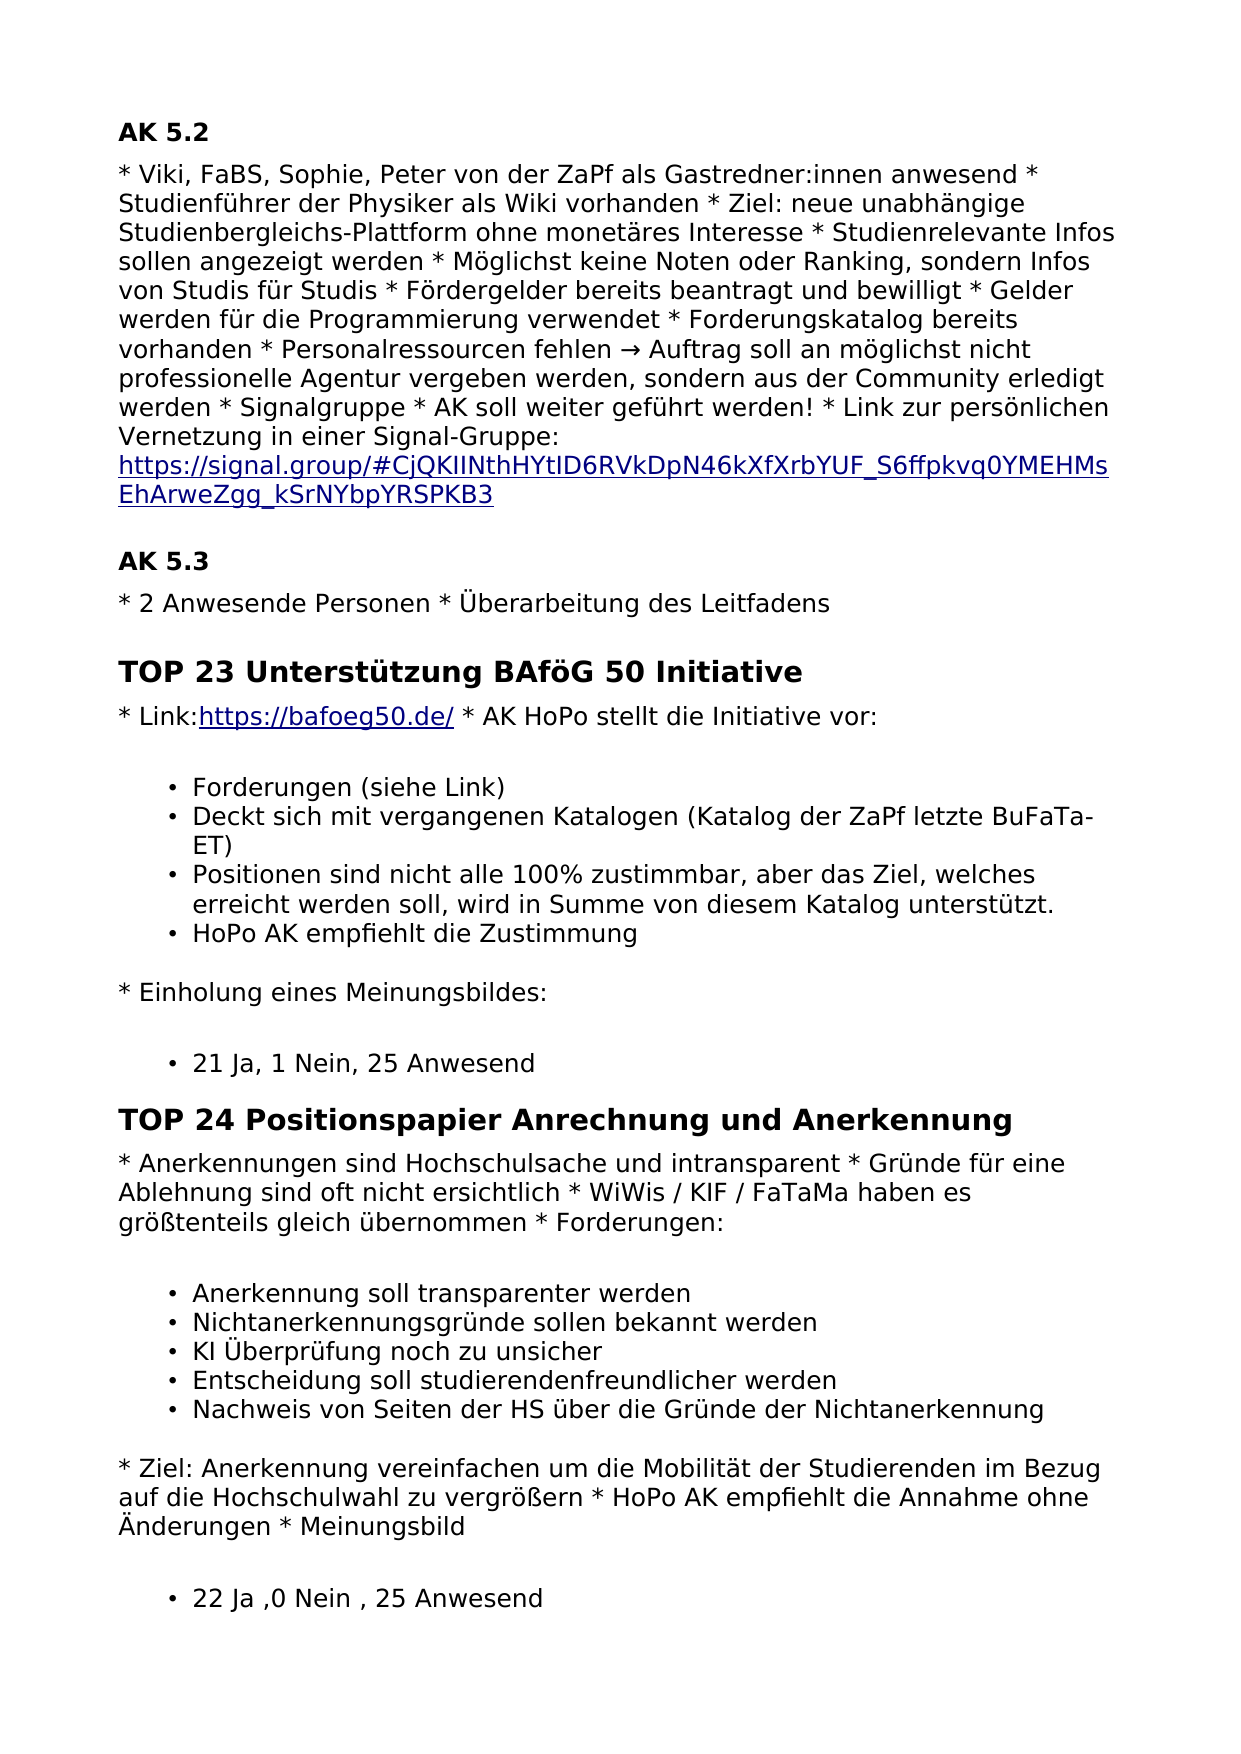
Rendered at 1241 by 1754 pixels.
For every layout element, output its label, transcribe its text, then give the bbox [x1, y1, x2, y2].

list Nichtanerkennungsgründe sollen bekannt werden [177, 1308, 1122, 1337]
list HoPo AK empfiehlt die Zustimmung [177, 919, 1122, 948]
list Forderungen (siehe Link) [177, 773, 1122, 802]
list KI Überprüfung noch zu unsicher [177, 1337, 1122, 1366]
subtitle AK 5.3 [118, 547, 1122, 576]
text * Einholung eines Meinungsbildes: [118, 978, 1122, 1007]
subtitle TOP 23 Unterstützung BAföG 50 Initiative [118, 656, 1122, 689]
text * 2 Anwesende Personen * Überarbeitung des Leitfadens [118, 589, 1122, 618]
text * Viki, FaBS, Sophie, Peter von der ZaPf als Gastredner:innen anwesend * Studienführer der Physiker als Wiki vorhanden * Ziel: neue unabhängige Studienbergleichs-Plattform ohne monetäres Interesse * Studienrelevante Infos sollen angezeigt werden * Möglichst keine Noten oder Ranking, sondern Infos von Studis für Studis * Fördergelder bereits beantragt und bewilligt * Gelder werden für die Programmierung verwendet * Forderungskatalog bereits vorhanden * Personalressourcen fehlen → Auftrag soll an möglichst nicht professionelle Agentur vergeben werden, sondern aus der Community erledigt werden * Signalgruppe * AK soll weiter geführt werden! * Link zur persönlichen Vernetzung in einer Signal-Gruppe: https://signal.group/#CjQKIINthHYtID6RVkDpN46kXfXrbYUF_S6ffpkvq0YMEHMsEhArweZgg_kSrNYbpYRSPKB3 [118, 160, 1122, 510]
list Positionen sind nicht alle 100% zustimmbar, aber das Ziel, welches erreicht werden soll, wird in Summe von diesem Katalog unterstützt. [177, 861, 1122, 919]
text * Ziel: Anerkennung vereinfachen um die Mobilität der Studierenden im Bezug auf die Hochschulwahl zu vergrößern * HoPo AK empfiehlt die Annahme ohne Änderungen * Meinungsbild [118, 1454, 1122, 1542]
text * Link:https://bafoeg50.de/ * AK HoPo stellt die Initiative vor: [118, 702, 1122, 731]
list Nachweis von Seiten der HS über die Gründe der Nichtanerkennung [177, 1396, 1122, 1425]
list Anerkennung soll transparenter werden [177, 1279, 1122, 1308]
list Deckt sich mit vergangenen Katalogen (Katalog der ZaPf letzte BuFaTa-ET) [177, 802, 1122, 861]
list 21 Ja, 1 Nein, 25 Anwesend [177, 1049, 1122, 1078]
subtitle TOP 24 Positionspapier Anrechnung und Anerkennung [118, 1103, 1122, 1137]
list Entscheidung soll studierendenfreundlicher werden [177, 1366, 1122, 1396]
subtitle AK 5.2 [118, 118, 1122, 147]
list 22 Ja ,0 Nein , 25 Anwesend [177, 1584, 1122, 1613]
text * Anerkennungen sind Hochschulsache und intransparent * Gründe für eine Ablehnung sind oft nicht ersichtlich * WiWis / KIF / FaTaMa haben es größtenteils gleich übernommen * Forderungen: [118, 1149, 1122, 1237]
